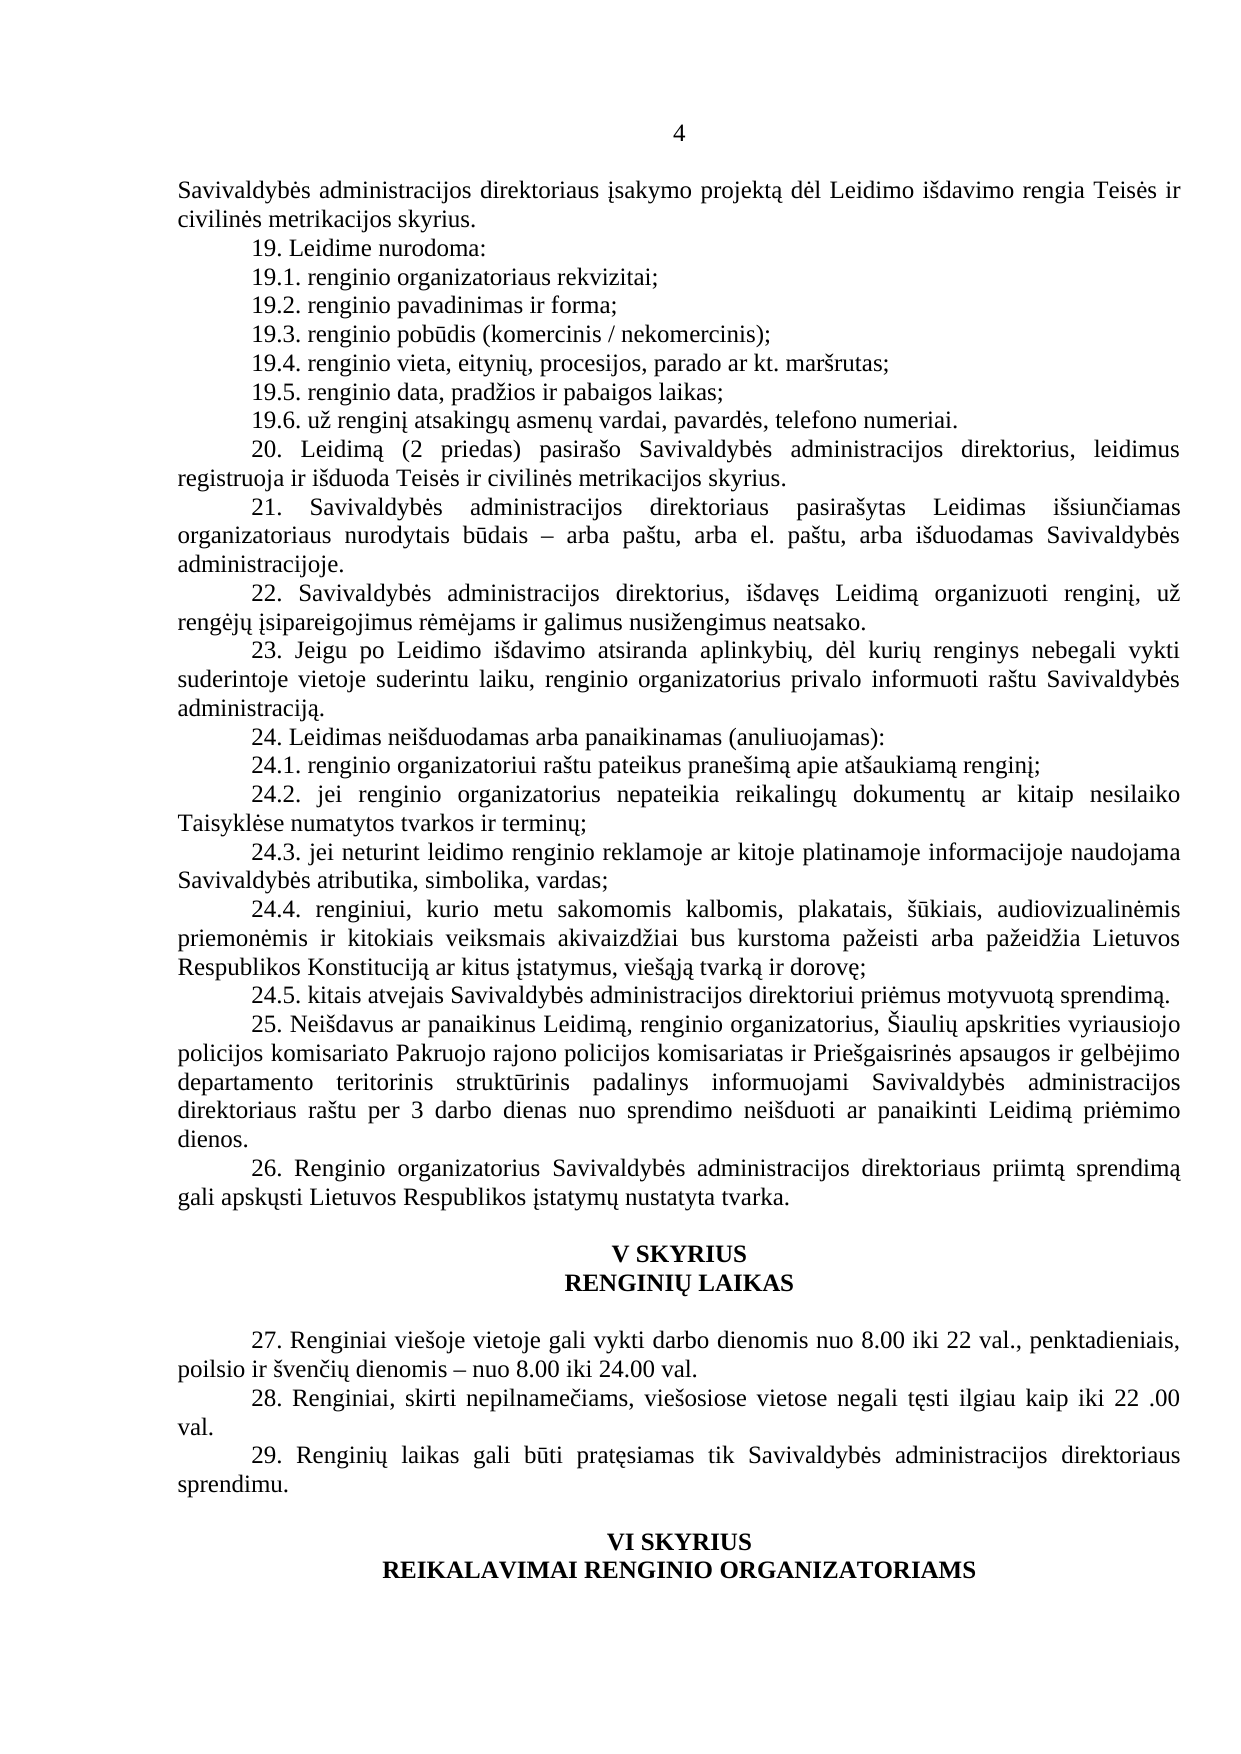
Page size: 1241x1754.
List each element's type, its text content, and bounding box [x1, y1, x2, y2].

text Savivaldybės administracijos direktoriaus įsakymo projektą dėl Leidimo išdavimo rengia Teisės ir civilinės metrikacijos skyrius. [177, 176, 1181, 233]
text VI SKYRIUS [177, 1527, 1181, 1556]
text 24.3. jei neturint leidimo renginio reklamoje ar kitoje platinamoje informacijoje naudojama Savivaldybės atributika, simbolika, vardas; [177, 837, 1181, 894]
text 24.1. renginio organizatoriui raštu pateikus pranešimą apie atšaukiamą renginį; [177, 751, 1181, 779]
text 19.6. už renginį atsakingų asmenų vardai, pavardės, telefono numeriai. [177, 406, 1181, 434]
text 24.5. kitais atvejais Savivaldybės administracijos direktoriui priėmus motyvuotą sprendimą. [177, 981, 1181, 1009]
text RENGINIŲ LAIKAS [177, 1268, 1181, 1297]
text 28. Renginiai, skirti nepilnamečiams, viešosiose vietose negali tęsti ilgiau kaip iki 22 .00 val. [177, 1383, 1181, 1441]
text 27. Renginiai viešoje vietoje gali vykti darbo dienomis nuo 8.00 iki 22 val., penktadieniais, poilsio ir švenčių dienomis – nuo 8.00 iki 24.00 val. [177, 1326, 1181, 1383]
text 29. Renginių laikas gali būti pratęsiamas tik Savivaldybės administracijos direktoriaus sprendimu. [177, 1441, 1181, 1498]
text REIKALAVIMAI RENGINIO ORGANIZATORIAMS [177, 1556, 1181, 1584]
text 19.3. renginio pobūdis (komercinis / nekomercinis); [177, 319, 1181, 348]
text 22. Savivaldybės administracijos direktorius, išdavęs Leidimą organizuoti renginį, už rengėjų įsipareigojimus rėmėjams ir galimus nusižengimus neatsako. [177, 578, 1181, 636]
text 19.4. renginio vieta, eitynių, procesijos, parado ar kt. maršrutas; [177, 348, 1181, 377]
text 20. Leidimą (2 priedas) pasirašo Savivaldybės administracijos direktorius, leidimus registruoja ir išduoda Teisės ir civilinės metrikacijos skyrius. [177, 434, 1181, 492]
text 19.2. renginio pavadinimas ir forma; [177, 291, 1181, 319]
text 19. Leidime nurodoma: [177, 233, 1181, 262]
text V SKYRIUS [177, 1239, 1181, 1268]
text 25. Neišdavus ar panaikinus Leidimą, renginio organizatorius, Šiaulių apskrities vyriausiojo policijos komisariato Pakruojo rajono policijos komisariatas ir Priešgaisrinės apsaugos ir gelbėjimo departamento teritorinis struktūrinis padalinys informuojami Savivaldybės administracijos direktoriaus raštu per 3 darbo dienas nuo sprendimo neišduoti ar panaikinti Leidimą priėmimo dienos. [177, 1009, 1181, 1153]
text 24. Leidimas neišduodamas arba panaikinamas (anuliuojamas): [177, 722, 1181, 751]
text 19.5. renginio data, pradžios ir pabaigos laikas; [177, 377, 1181, 406]
text 26. Renginio organizatorius Savivaldybės administracijos direktoriaus priimtą sprendimą gali apskųsti Lietuvos Respublikos įstatymų nustatyta tvarka. [177, 1153, 1181, 1211]
text 19.1. renginio organizatoriaus rekvizitai; [177, 262, 1181, 291]
text 24.4. renginiui, kurio metu sakomomis kalbomis, plakatais, šūkiais, audiovizualinėmis priemonėmis ir kitokiais veiksmais akivaizdžiai bus kurstoma pažeisti arba pažeidžia Lietuvos Respublikos Konstituciją ar kitus įstatymus, viešąją tvarką ir dorovę; [177, 894, 1181, 981]
text 21. Savivaldybės administracijos direktoriaus pasirašytas Leidimas išsiunčiamas organizatoriaus nurodytais būdais – arba paštu, arba el. paštu, arba išduodamas Savivaldybės administracijoje. [177, 492, 1181, 578]
text 24.2. jei renginio organizatorius nepateikia reikalingų dokumentų ar kitaip nesilaiko Taisyklėse numatytos tvarkos ir terminų; [177, 779, 1181, 837]
text 23. Jeigu po Leidimo išdavimo atsiranda aplinkybių, dėl kurių renginys nebegali vykti suderintoje vietoje suderintu laiku, renginio organizatorius privalo informuoti raštu Savivaldybės administraciją. [177, 636, 1181, 722]
